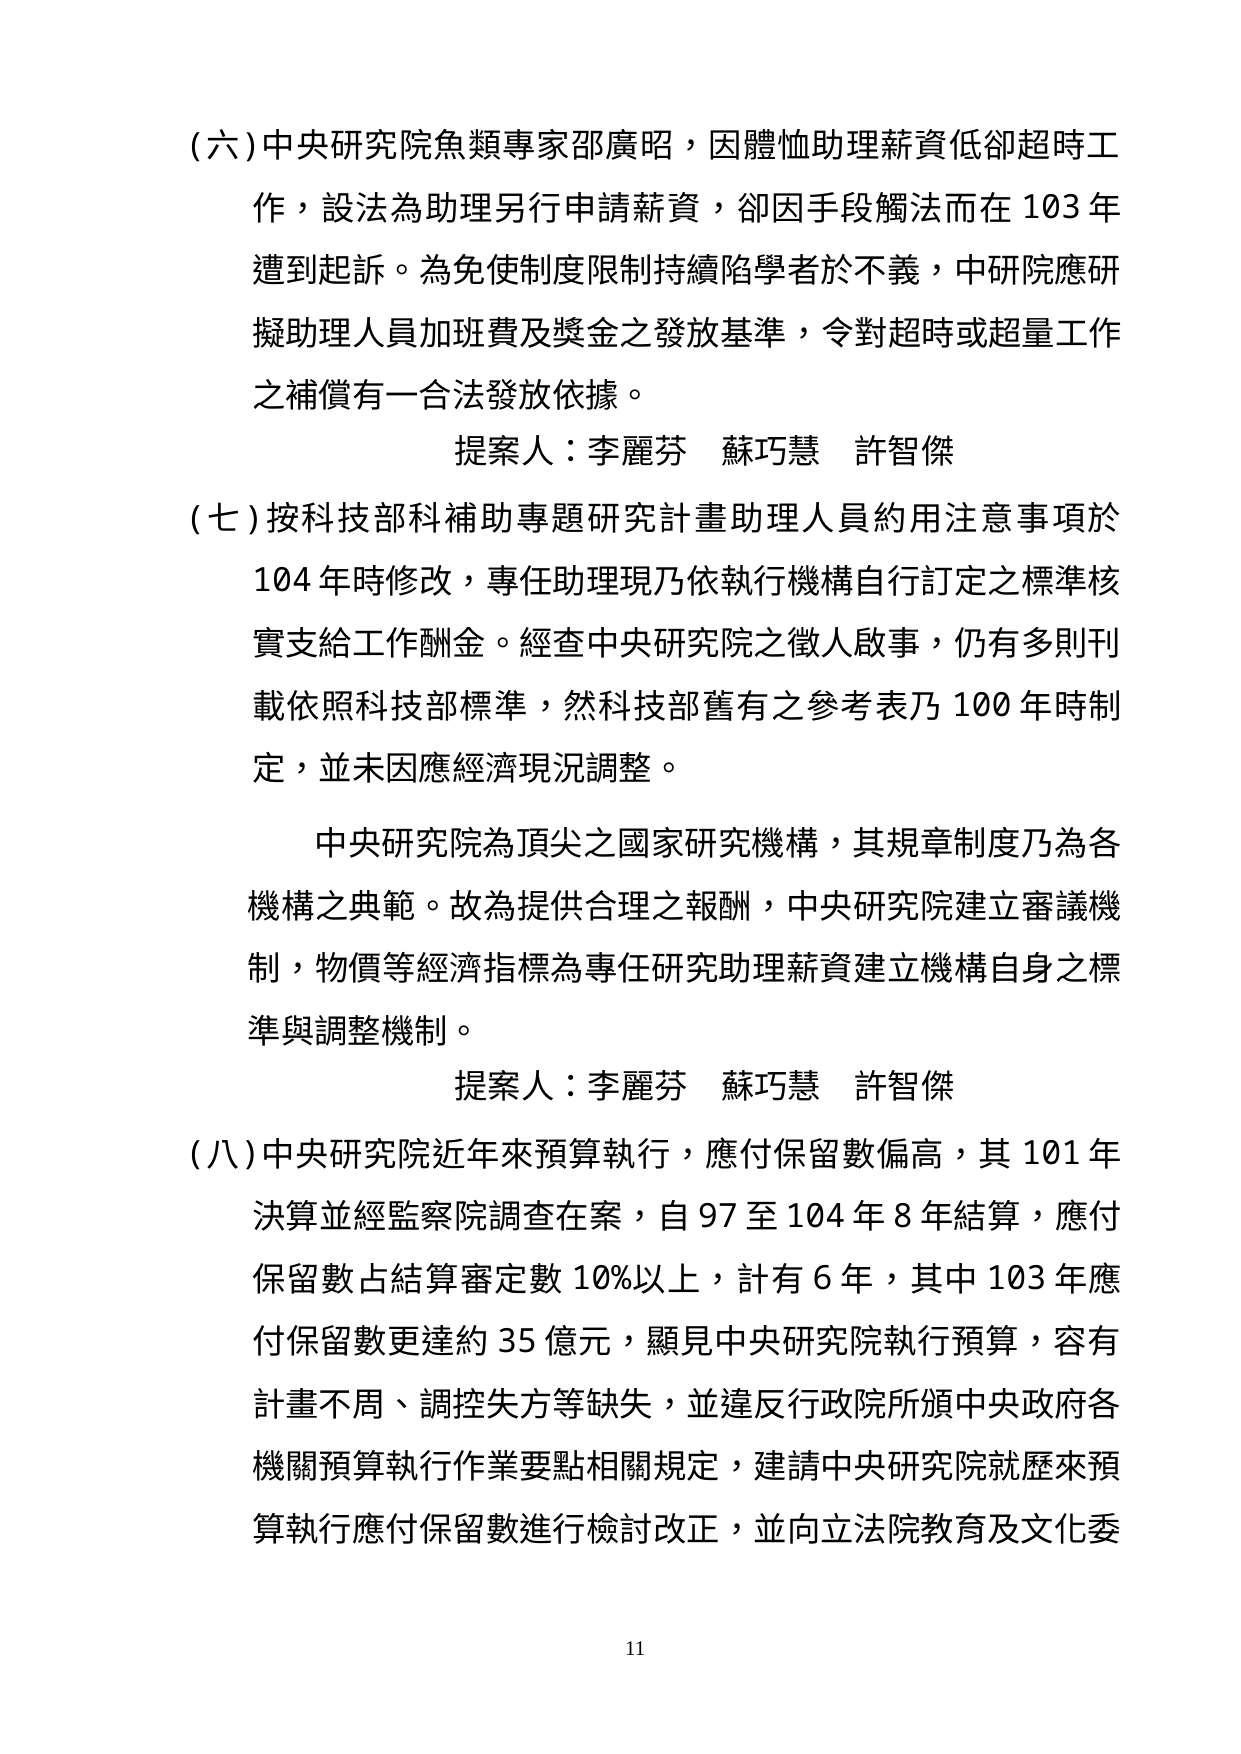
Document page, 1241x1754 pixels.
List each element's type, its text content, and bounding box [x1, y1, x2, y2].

text (六)中央研究院魚類專家邵廣昭，因體恤助理薪資低卻超時工作，設法為助理另行申請薪資，卻因手段觸法而在103年遭到起訴。為免使制度限制持續陷學者於不義，中研院應研擬助理人員加班費及獎金之發放基準，令對超時或超量工作之補償有一合法發放依據。 [185, 112, 1122, 425]
text (七)按科技部科補助專題研究計畫助理人員約用注意事項於104年時修改，專任助理現乃依執行機構自行訂定之標準核實支給工作酬金。經查中央研究院之徵人啟事，仍有多則刊載依照科技部標準，然科技部舊有之參考表乃100年時制定，並未因應經濟現況調整。 [185, 485, 1122, 798]
text 提案人：李麗芬 蘇巧慧 許智傑 [148, 1060, 1122, 1108]
text 提案人：李麗芬 蘇巧慧 許智傑 [148, 425, 1122, 473]
text (八)中央研究院近年來預算執行，應付保留數偏高，其101年決算並經監察院調查在案，自97至104年8年結算，應付保留數占結算審定數10%以上，計有6年，其中103年應付保留數更達約35億元，顯見中央研究院執行預算，容有計畫不周、調控失方等缺失，並違反行政院所頒中央政府各機關預算執行作業要點相關規定，建請中央研究院就歷來預算執行應付保留數進行檢討改正，並向立法院教育及文化委 [185, 1121, 1122, 1558]
text 中央研究院為頂尖之國家研究機構，其規章制度乃為各機構之典範。故為提供合理之報酬，中央研究院建立審議機制，物價等經濟指標為專任研究助理薪資建立機構自身之標準與調整機制。 [248, 810, 1122, 1060]
